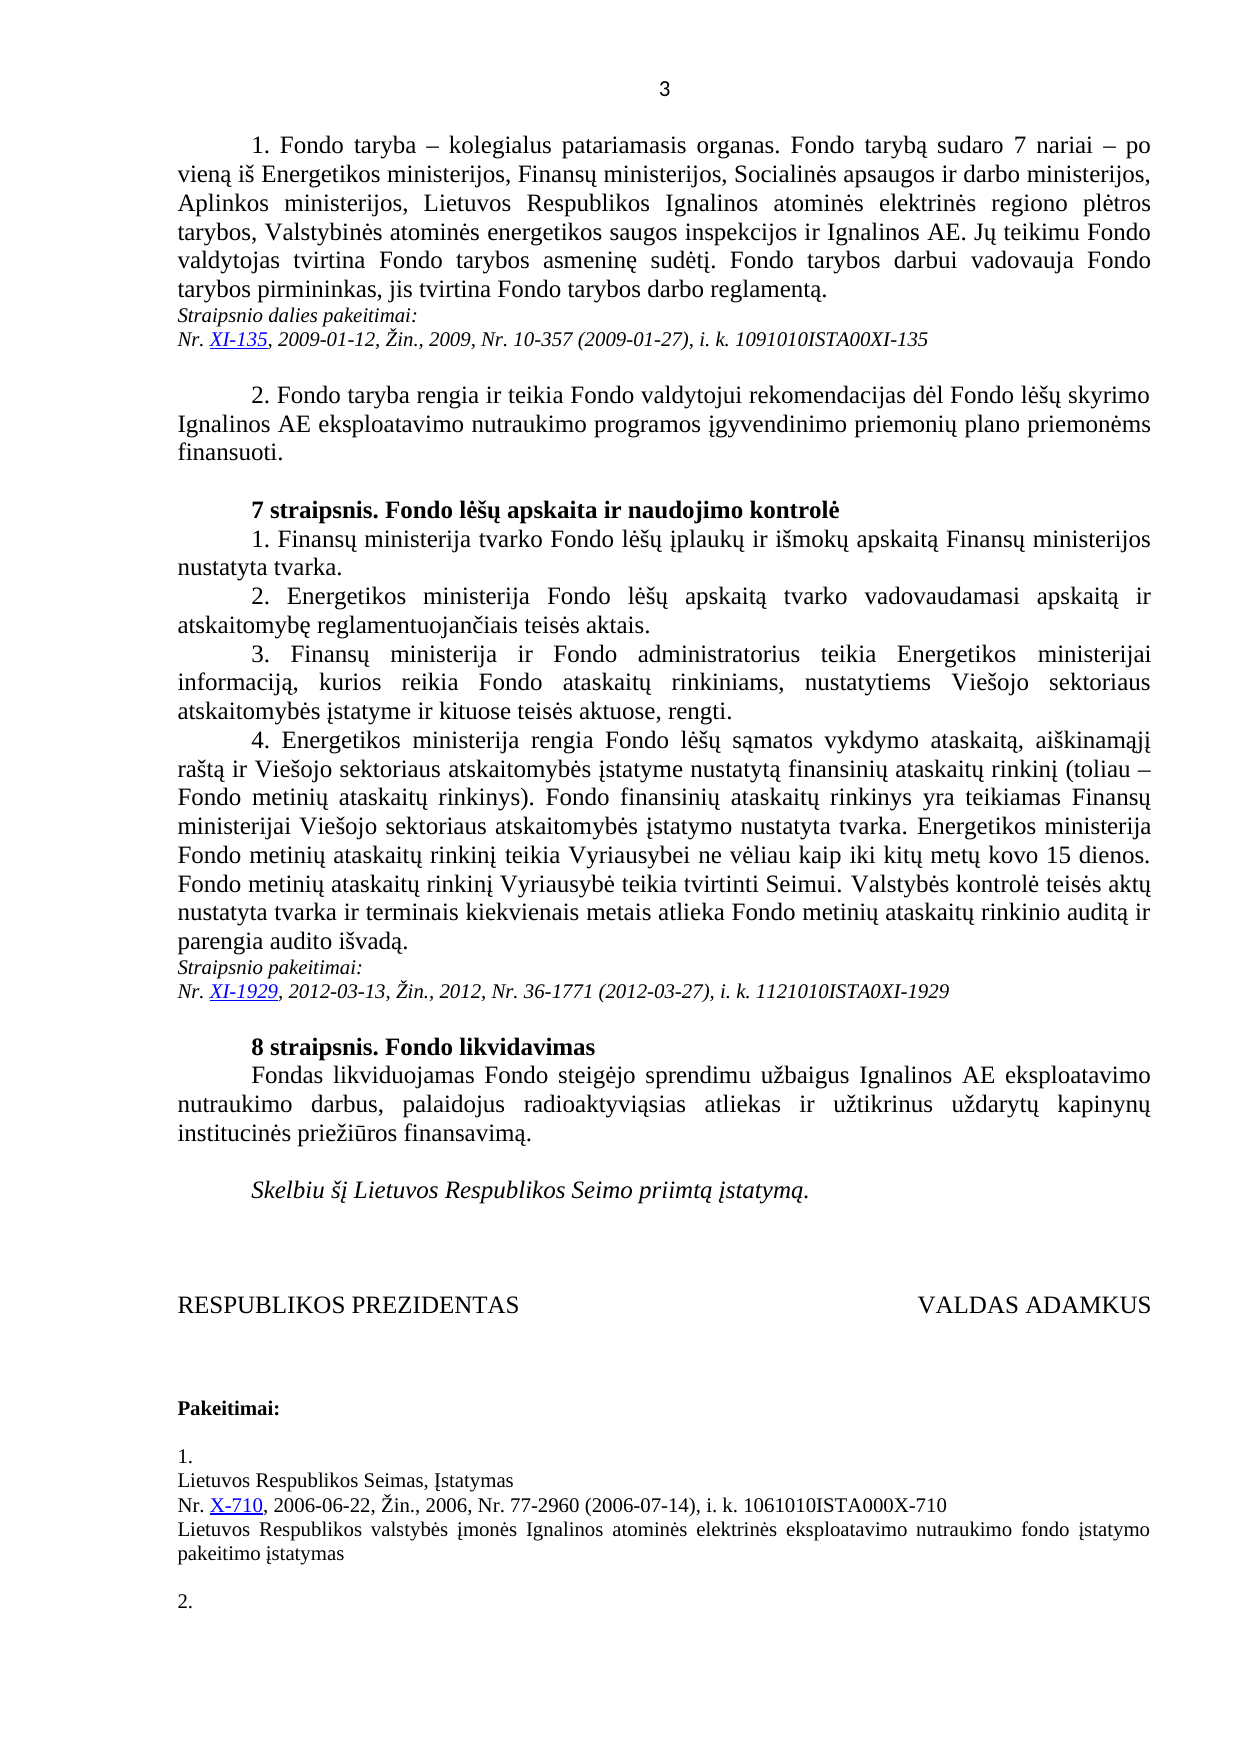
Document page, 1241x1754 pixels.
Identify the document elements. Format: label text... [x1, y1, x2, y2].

text 1. [177, 1444, 1152, 1468]
text 3. Finansų ministerija ir Fondo administratorius teikia Energetikos ministerijai informaciją, kurios reikia Fondo ataskaitų rinkiniams, nustatytiems Viešojo sektoriaus atskaitomybės įstatyme ir kituose teisės aktuose, rengti. [177, 639, 1152, 725]
text 4. Energetikos ministerija rengia Fondo lėšų sąmatos vykdymo ataskaitą, aiškinamąjį raštą ir Viešojo sektoriaus atskaitomybės įstatyme nustatytą finansinių ataskaitų rinkinį (toliau – Fondo metinių ataskaitų rinkinys). Fondo finansinių ataskaitų rinkinys yra teikiamas Finansų ministerijai Viešojo sektoriaus atskaitomybės įstatymo nustatyta tvarka. Energetikos ministerija Fondo metinių ataskaitų rinkinį teikia Vyriausybei ne vėliau kaip iki kitų metų kovo 15 dienos. Fondo metinių ataskaitų rinkinį Vyriausybė teikia tvirtinti Seimui. Valstybės kontrolė teisės aktų nustatyta tvarka ir terminais kiekvienais metais atlieka Fondo metinių ataskaitų rinkinio auditą ir parengia audito išvadą. [177, 725, 1152, 955]
text 2. [177, 1589, 1152, 1613]
text 2. Energetikos ministerija Fondo lėšų apskaitą tvarko vadovaudamasi apskaitą ir atskaitomybę reglamentuojančiais teisės aktais. [177, 581, 1152, 639]
text 7 straipsnis. Fondo lėšų apskaita ir naudojimo kontrolė [177, 495, 1152, 524]
text Nr. XI-1929, 2012-03-13, Žin., 2012, Nr. 36-1771 (2012-03-27), i. k. 1121010ISTA0XI-1929 [177, 979, 1152, 1003]
text 1. Fondo taryba – kolegialus patariamasis organas. Fondo tarybą sudaro 7 nariai – po vieną iš Energetikos ministerijos, Finansų ministerijos, Socialinės apsaugos ir darbo ministerijos, Aplinkos ministerijos, Lietuvos Respublikos Ignalinos atominės elektrinės regiono plėtros tarybos, Valstybinės atominės energetikos saugos inspekcijos ir Ignalinos AE. Jų teikimu Fondo valdytojas tvirtina Fondo tarybos asmeninę sudėtį. Fondo tarybos darbui vadovauja Fondo tarybos pirmininkas, jis tvirtina Fondo tarybos darbo reglamentą. [177, 131, 1152, 303]
text Fondas likviduojamas Fondo steigėjo sprendimu užbaigus Ignalinos AE eksploatavimo nutraukimo darbus, palaidojus radioaktyviąsias atliekas ir užtikrinus uždarytų kapinynų institucinės priežiūros finansavimą. [177, 1061, 1152, 1147]
text Lietuvos Respublikos valstybės įmonės Ignalinos atominės elektrinės eksploatavimo nutraukimo fondo įstatymo pakeitimo įstatymas [177, 1517, 1152, 1565]
text RESPUBLIKOS PREZIDENTAS VALDAS ADAMKUS [177, 1291, 1152, 1319]
text Straipsnio dalies pakeitimai: [177, 303, 1152, 327]
text Nr. X-710, 2006-06-22, Žin., 2006, Nr. 77-2960 (2006-07-14), i. k. 1061010ISTA000X-710 [177, 1492, 1152, 1517]
text 2. Fondo taryba rengia ir teikia Fondo valdytojui rekomendacijas dėl Fondo lėšų skyrimo Ignalinos AE eksploatavimo nutraukimo programos įgyvendinimo priemonių plano priemonėms finansuoti. [177, 380, 1152, 466]
text Nr. XI-135, 2009-01-12, Žin., 2009, Nr. 10-357 (2009-01-27), i. k. 1091010ISTA00XI-135 [177, 327, 1152, 351]
text 1. Finansų ministerija tvarko Fondo lėšų įplaukų ir išmokų apskaitą Finansų ministerijos nustatyta tvarka. [177, 524, 1152, 581]
text Pakeitimai: [177, 1396, 1152, 1420]
text Skelbiu šį Lietuvos Respublikos Seimo priimtą įstatymą. [177, 1176, 1152, 1204]
text 8 straipsnis. Fondo likvidavimas [177, 1032, 1152, 1061]
text Straipsnio pakeitimai: [177, 955, 1152, 979]
text Lietuvos Respublikos Seimas, Įstatymas [177, 1468, 1152, 1492]
